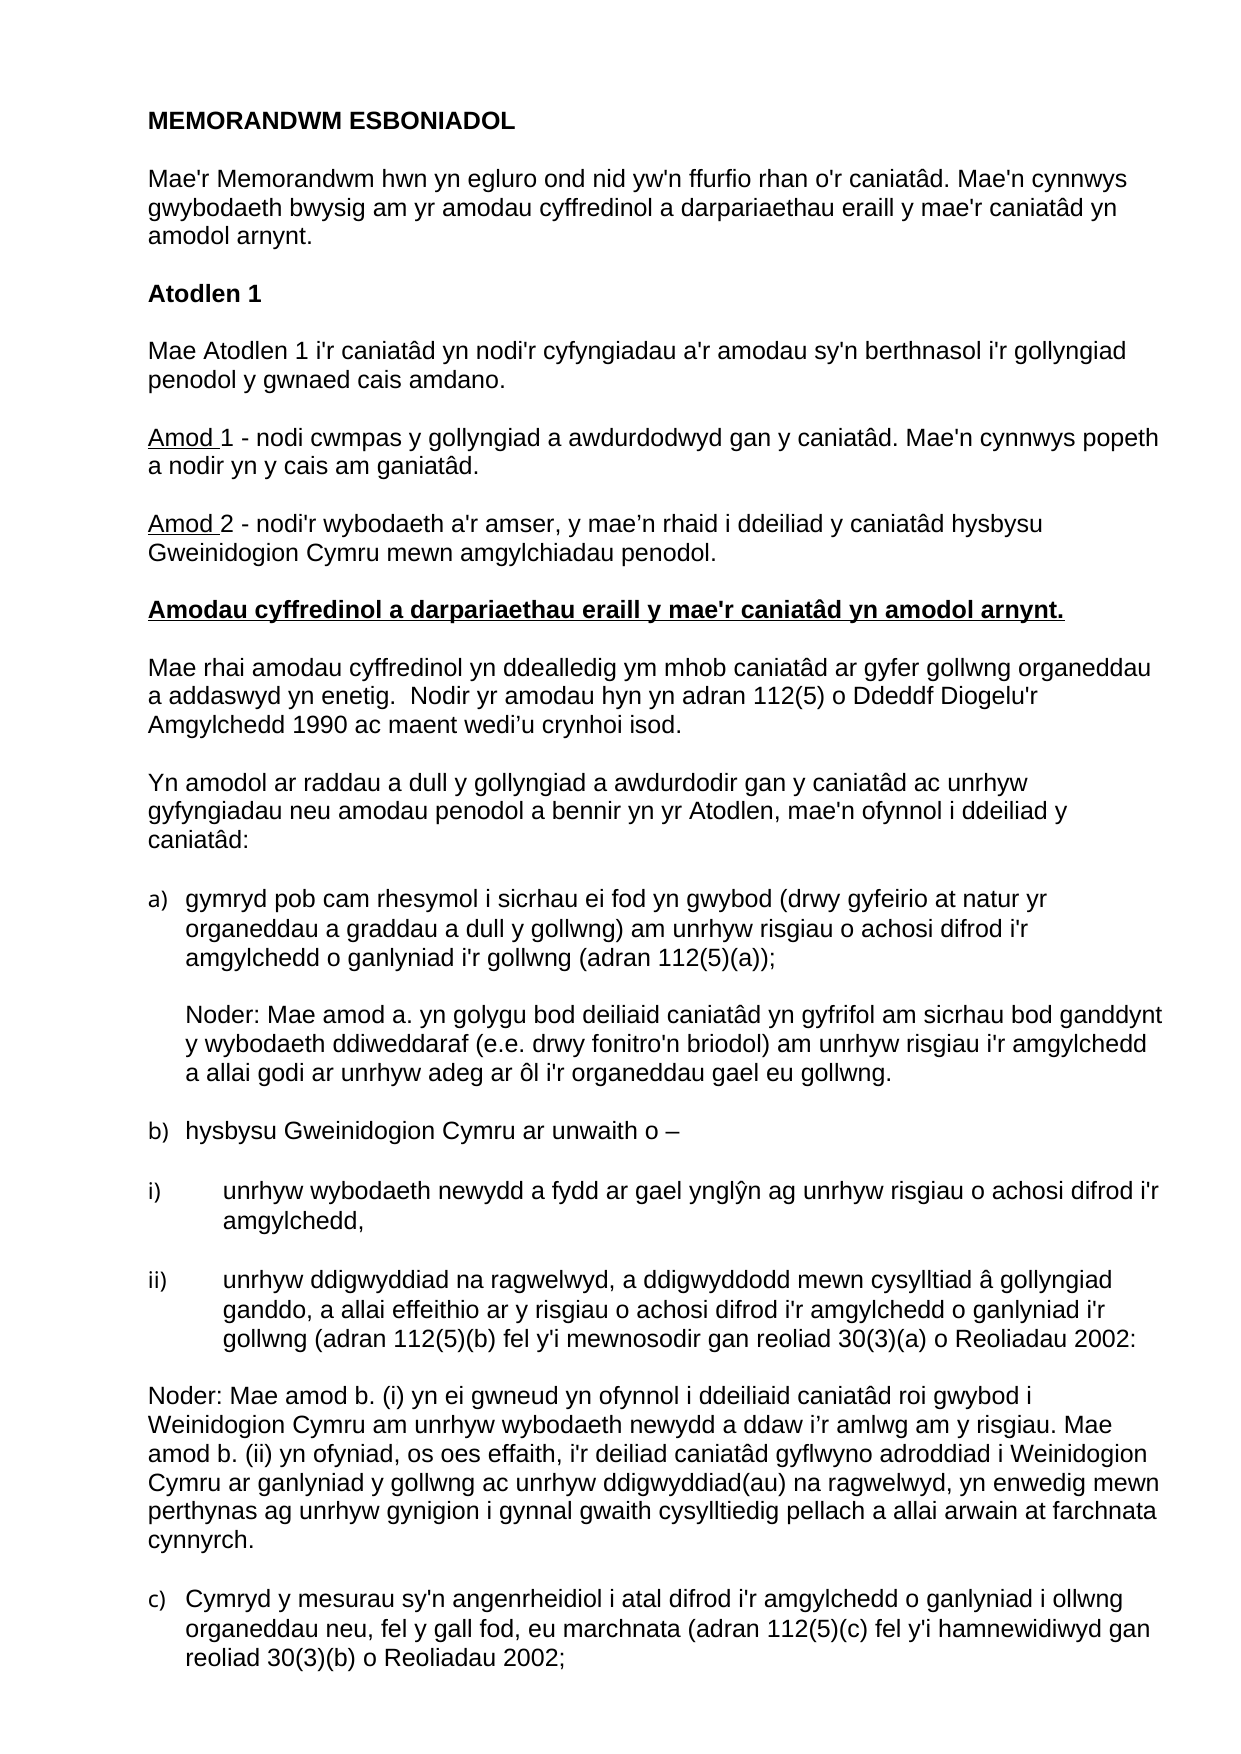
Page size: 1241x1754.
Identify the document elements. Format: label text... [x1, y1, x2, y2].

text Atodlen 1 [148, 279, 1166, 307]
list Cymryd y mesurau sy'n angenrheidiol i atal difrod i'r amgylchedd o ganlyniad i ollwng organeddau neu, fel y gall fod, eu marchnata (adran 112(5)(c) fel y'i hamnewidiwyd gan reoliad 30(3)(b) o Reoliadau 2002; [148, 1582, 1166, 1671]
list unrhyw wybodaeth newydd a fydd ar gael ynglŷn ag unrhyw risgiau o achosi difrod i'r amgylchedd, [148, 1175, 1166, 1235]
text Mae'r Memorandwm hwn yn egluro ond nid yw'n ffurfio rhan o'r caniatâd. Mae'n cynnwys gwybodaeth bwysig am yr amodau cyffredinol a darpariaethau eraill y mae'r caniatâd yn amodol arnynt. [148, 164, 1166, 250]
text MEMORANDWM ESBONIADOL [148, 106, 1166, 135]
list gymryd pob cam rhesymol i sicrhau ei fod yn gwybod (drwy gyfeirio at natur yr organeddau a graddau a dull y gollwng) am unrhyw risgiau o achosi difrod i'r amgylchedd o ganlyniad i'r gollwng (adran 112(5)(a)); [148, 882, 1166, 971]
text Amod 2 - nodi'r wybodaeth a'r amser, y mae’n rhaid i ddeiliad y caniatâd hysbysu Gweinidogion Cymru mewn amgylchiadau penodol. [148, 509, 1166, 566]
text Amod 1 - nodi cwmpas y gollyngiad a awdurdodwyd gan y caniatâd. Mae'n cynnwys popeth a nodir yn y cais am ganiatâd. [148, 422, 1166, 480]
text Noder: Mae amod b. (i) yn ei gwneud yn ofynnol i ddeiliaid caniatâd roi gwybod i Weinidogion Cymru am unrhyw wybodaeth newydd a ddaw i’r amlwg am y risgiau. Mae amod b. (ii) yn ofyniad, os oes effaith, i'r deiliad caniatâd gyflwyno adroddiad i Weinidogion Cymru ar ganlyniad y gollwng ac unrhyw ddigwyddiad(au) na ragwelwyd, yn enwedig mewn perthynas ag unrhyw gynigion i gynnal gwaith cysylltiedig pellach a allai arwain at farchnata cynnyrch. [148, 1381, 1166, 1554]
text Mae Atodlen 1 i'r caniatâd yn nodi'r cyfyngiadau a'r amodau sy'n berthnasol i'r gollyngiad penodol y gwnaed cais amdano. [148, 336, 1166, 394]
list Noder: Mae amod a. yn golygu bod deiliaid caniatâd yn gyfrifol am sicrhau bod ganddynt y wybodaeth ddiweddaraf (e.e. drwy fonitro'n briodol) am unrhyw risgiau i'r amgylchedd a allai godi ar unrhyw adeg ar ôl i'r organeddau gael eu gollwng. [185, 1000, 1166, 1086]
list hysbysu Gweinidogion Cymru ar unwaith o – [148, 1115, 1166, 1146]
text Amodau cyffredinol a darpariaethau eraill y mae'r caniatâd yn amodol arnynt. [148, 595, 1166, 624]
text Mae rhai amodau cyffredinol yn ddealledig ym mhob caniatâd ar gyfer gollwng organeddau a addaswyd yn enetig. Nodir yr amodau hyn yn adran 112(5) o Ddeddf Diogelu'r Amgylchedd 1990 ac maent wedi’u crynhoi isod. [148, 652, 1166, 739]
list unrhyw ddigwyddiad na ragwelwyd, a ddigwyddodd mewn cysylltiad â gollyngiad ganddo, a allai effeithio ar y risgiau o achosi difrod i'r amgylchedd o ganlyniad i'r gollwng (adran 112(5)(b) fel y'i mewnosodir gan reoliad 30(3)(a) o Reoliadau 2002: [148, 1264, 1166, 1352]
text Yn amodol ar raddau a dull y gollyngiad a awdurdodir gan y caniatâd ac unrhyw gyfyngiadau neu amodau penodol a bennir yn yr Atodlen, mae'n ofynnol i ddeiliad y caniatâd: [148, 767, 1166, 854]
